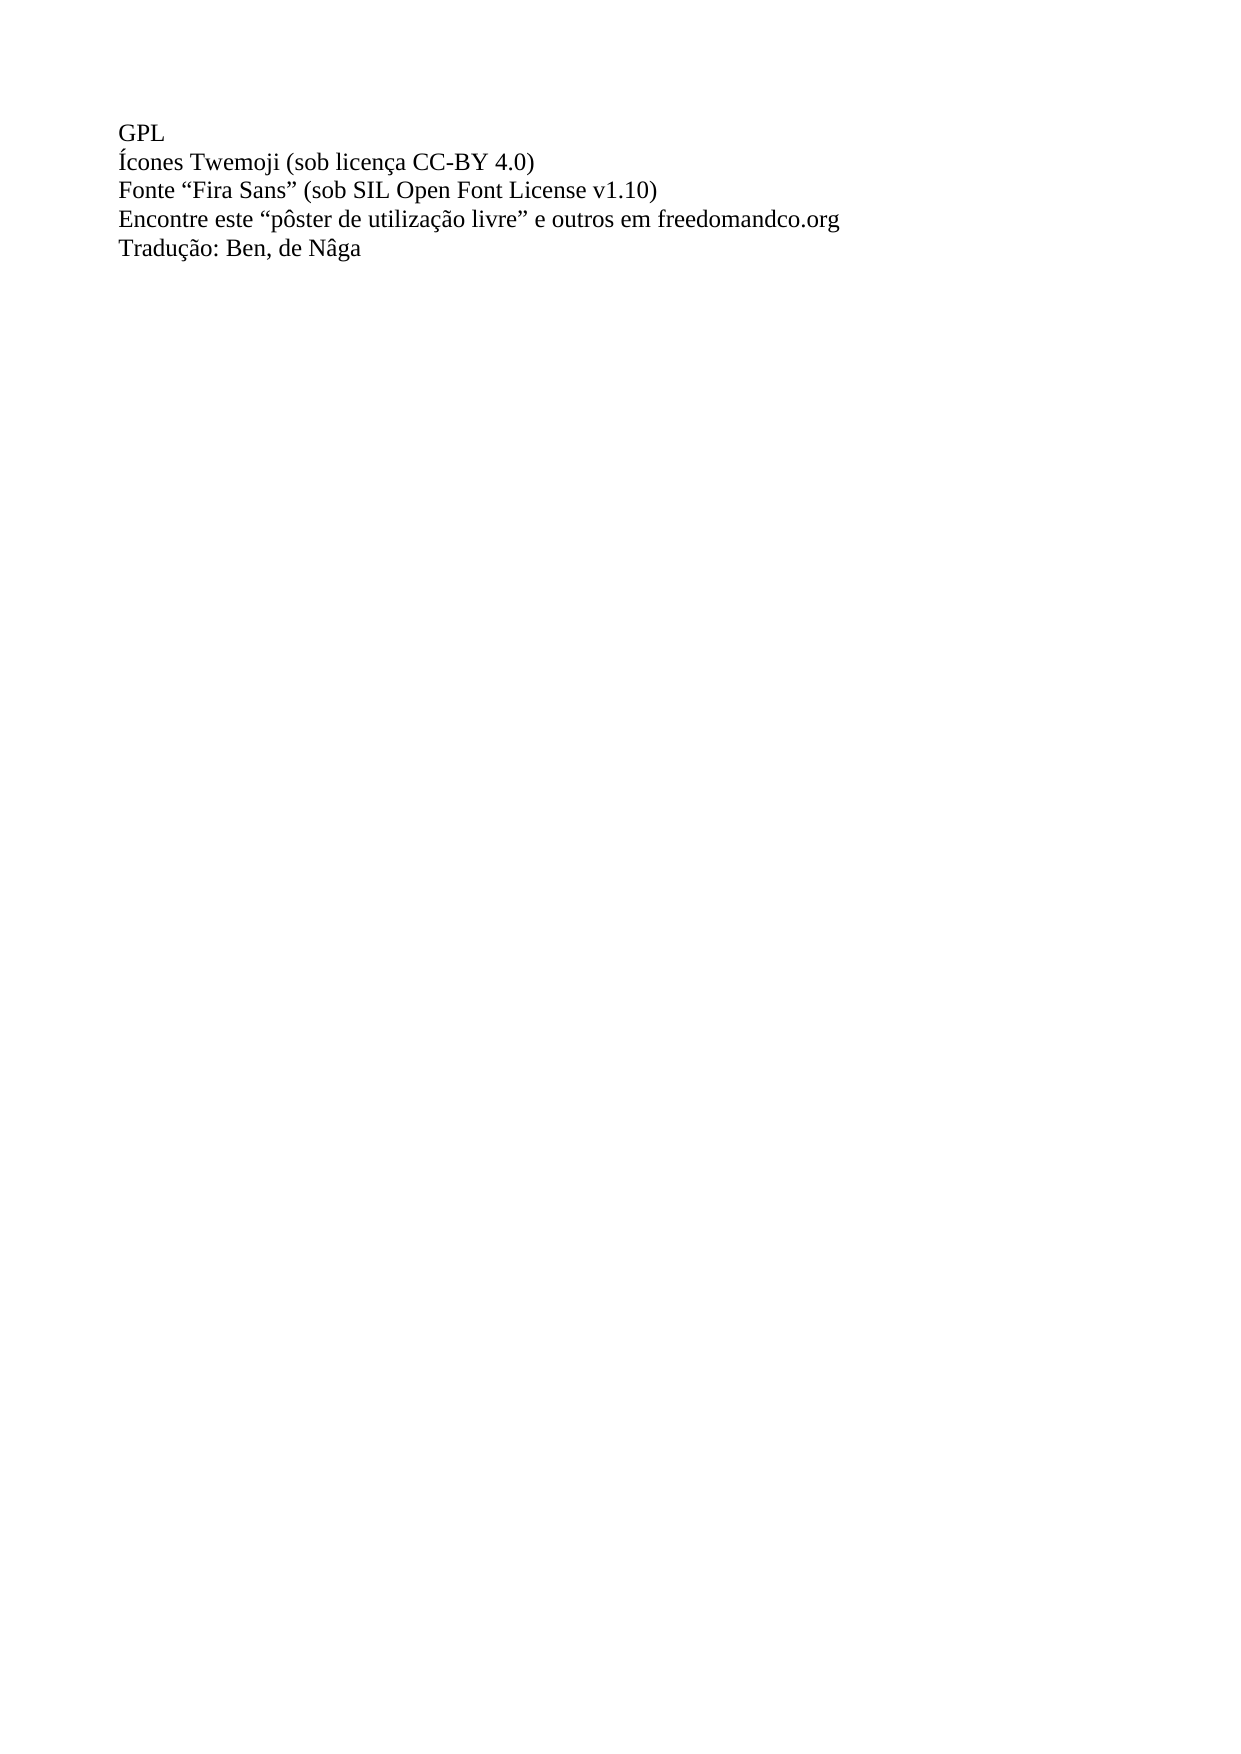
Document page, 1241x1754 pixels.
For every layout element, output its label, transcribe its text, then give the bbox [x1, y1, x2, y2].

text GPL Ícones Twemoji (sob licença CC-BY 4.0) Fonte “Fira Sans” (sob SIL Open Font License v1.10) Encontre este “pôster de utilização livre” e outros em freedomandco.org Tradução: Ben, de Nâga [118, 118, 1122, 262]
